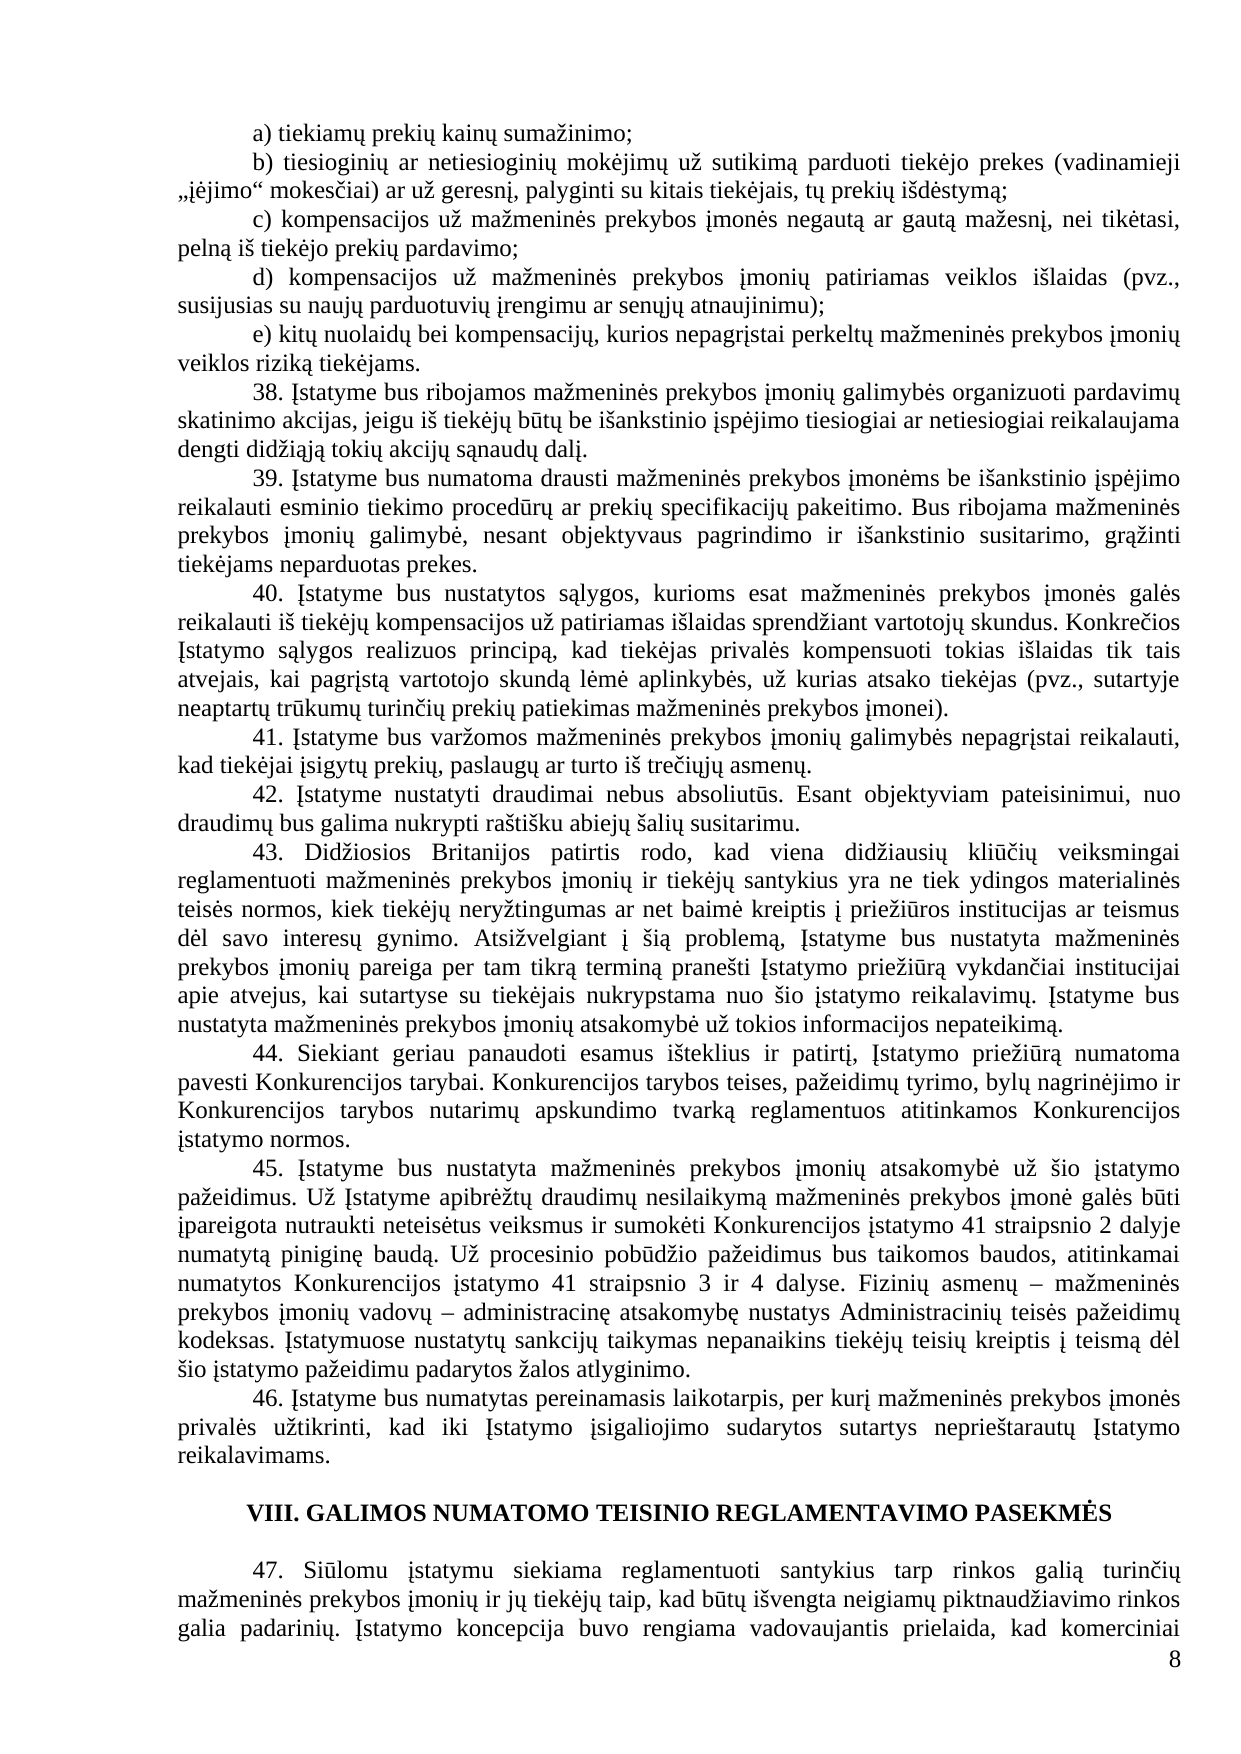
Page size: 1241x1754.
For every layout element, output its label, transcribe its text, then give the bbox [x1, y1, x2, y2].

text 40. Įstatyme bus nustatytos sąlygos, kurioms esat mažmeninės prekybos įmonės galės reikalauti iš tiekėjų kompensacijos už patiriamas išlaidas sprendžiant vartotojų skundus. Konkrečios Įstatymo sąlygos realizuos principą, kad tiekėjas privalės kompensuoti tokias išlaidas tik tais atvejais, kai pagrįstą vartotojo skundą lėmė aplinkybės, už kurias atsako tiekėjas (pvz., sutartyje neaptartų trūkumų turinčių prekių patiekimas mažmeninės prekybos įmonei). [177, 578, 1181, 722]
text b) tiesioginių ar netiesioginių mokėjimų už sutikimą parduoti tiekėjo prekes (vadinamieji „įėjimo“ mokesčiai) ar už geresnį, palyginti su kitais tiekėjais, tų prekių išdėstymą; [177, 147, 1181, 204]
text d) kompensacijos už mažmeninės prekybos įmonių patiriamas veiklos išlaidas (pvz., susijusias su naujų parduotuvių įrengimu ar senųjų atnaujinimu); [177, 262, 1181, 319]
text 41. Įstatyme bus varžomos mažmeninės prekybos įmonių galimybės nepagrįstai reikalauti, kad tiekėjai įsigytų prekių, paslaugų ar turto iš trečiųjų asmenų. [177, 722, 1181, 779]
text VIII. GALIMOS NUMATOMO TEISINIO REGLAMENTAVIMO PASEKMĖS [177, 1498, 1181, 1527]
text c) kompensacijos už mažmeninės prekybos įmonės negautą ar gautą mažesnį, nei tikėtasi, pelną iš tiekėjo prekių pardavimo; [177, 204, 1181, 262]
text 44. Siekiant geriau panaudoti esamus išteklius ir patirtį, Įstatymo priežiūrą numatoma pavesti Konkurencijos tarybai. Konkurencijos tarybos teises, pažeidimų tyrimo, bylų nagrinėjimo ir Konkurencijos tarybos nutarimų apskundimo tvarką reglamentuos atitinkamos Konkurencijos įstatymo normos. [177, 1038, 1181, 1153]
text e) kitų nuolaidų bei kompensacijų, kurios nepagrįstai perkeltų mažmeninės prekybos įmonių veiklos riziką tiekėjams. [177, 319, 1181, 377]
text a) tiekiamų prekių kainų sumažinimo; [177, 118, 1181, 147]
text 43. Didžiosios Britanijos patirtis rodo, kad viena didžiausių kliūčių veiksmingai reglamentuoti mažmeninės prekybos įmonių ir tiekėjų santykius yra ne tiek ydingos materialinės teisės normos, kiek tiekėjų neryžtingumas ar net baimė kreiptis į priežiūros institucijas ar teismus dėl savo interesų gynimo. Atsižvelgiant į šią problemą, Įstatyme bus nustatyta mažmeninės prekybos įmonių pareiga per tam tikrą terminą pranešti Įstatymo priežiūrą vykdančiai institucijai apie atvejus, kai sutartyse su tiekėjais nukrypstama nuo šio įstatymo reikalavimų. Įstatyme bus nustatyta mažmeninės prekybos įmonių atsakomybė už tokios informacijos nepateikimą. [177, 837, 1181, 1038]
text 45. Įstatyme bus nustatyta mažmeninės prekybos įmonių atsakomybė už šio įstatymo pažeidimus. Už Įstatyme apibrėžtų draudimų nesilaikymą mažmeninės prekybos įmonė galės būti įpareigota nutraukti neteisėtus veiksmus ir sumokėti Konkurencijos įstatymo 41 straipsnio 2 dalyje numatytą piniginę baudą. Už procesinio pobūdžio pažeidimus bus taikomos baudos, atitinkamai numatytos Konkurencijos įstatymo 41 straipsnio 3 ir 4 dalyse. Fizinių asmenų – mažmeninės prekybos įmonių vadovų – administracinę atsakomybę nustatys Administracinių teisės pažeidimų kodeksas. Įstatymuose nustatytų sankcijų taikymas nepanaikins tiekėjų teisių kreiptis į teismą dėl šio įstatymo pažeidimu padarytos žalos atlyginimo. [177, 1153, 1181, 1383]
text 46. Įstatyme bus numatytas pereinamasis laikotarpis, per kurį mažmeninės prekybos įmonės privalės užtikrinti, kad iki Įstatymo įsigaliojimo sudarytos sutartys neprieštarautų Įstatymo reikalavimams. [177, 1383, 1181, 1469]
text 47. Siūlomu įstatymu siekiama reglamentuoti santykius tarp rinkos galią turinčių mažmeninės prekybos įmonių ir jų tiekėjų taip, kad būtų išvengta neigiamų piktnaudžiavimo rinkos galia padarinių. Įstatymo koncepcija buvo rengiama vadovaujantis prielaida, kad komerciniai [177, 1556, 1181, 1642]
text 42. Įstatyme nustatyti draudimai nebus absoliutūs. Esant objektyviam pateisinimui, nuo draudimų bus galima nukrypti raštišku abiejų šalių susitarimu. [177, 779, 1181, 837]
text 38. Įstatyme bus ribojamos mažmeninės prekybos įmonių galimybės organizuoti pardavimų skatinimo akcijas, jeigu iš tiekėjų būtų be išankstinio įspėjimo tiesiogiai ar netiesiogiai reikalaujama dengti didžiąją tokių akcijų sąnaudų dalį. [177, 377, 1181, 463]
text 39. Įstatyme bus numatoma drausti mažmeninės prekybos įmonėms be išankstinio įspėjimo reikalauti esminio tiekimo procedūrų ar prekių specifikacijų pakeitimo. Bus ribojama mažmeninės prekybos įmonių galimybė, nesant objektyvaus pagrindimo ir išankstinio susitarimo, grąžinti tiekėjams neparduotas prekes. [177, 463, 1181, 578]
